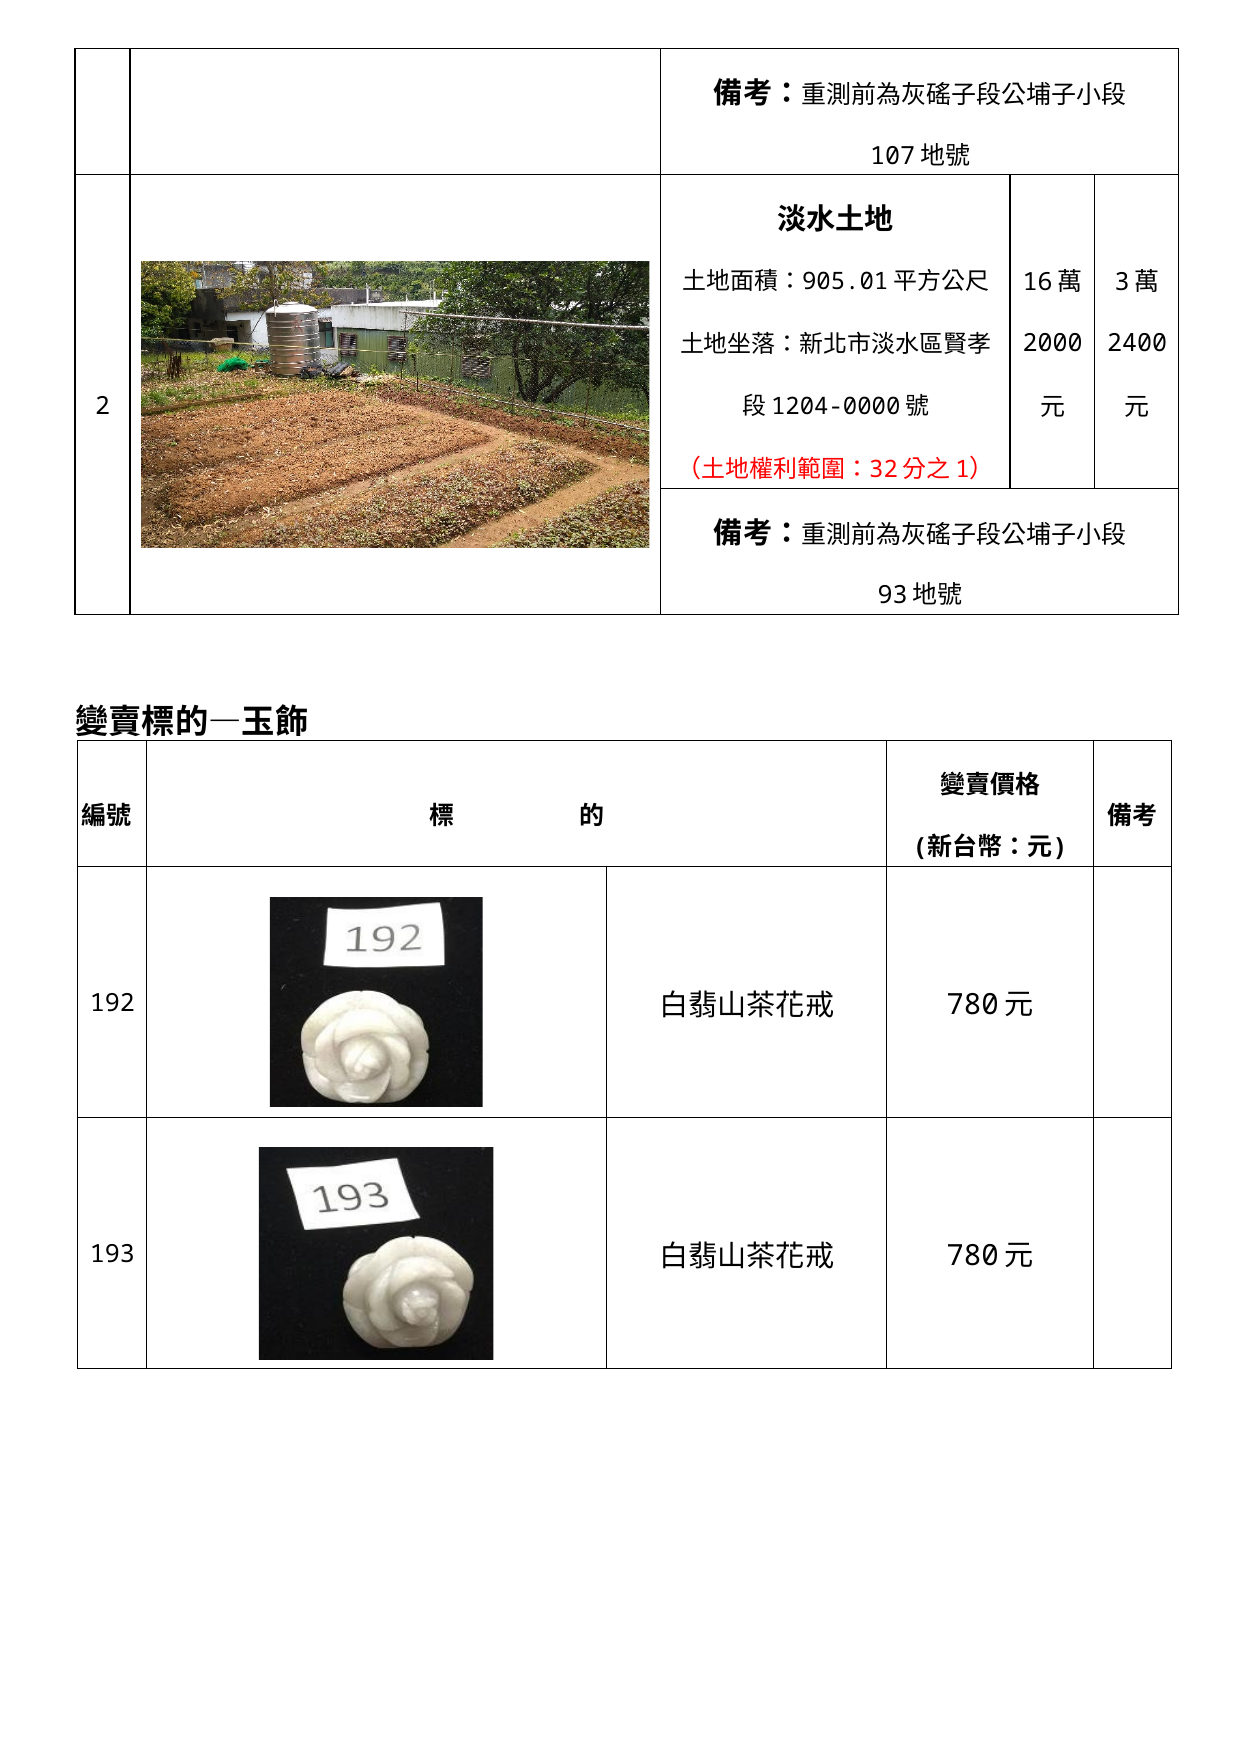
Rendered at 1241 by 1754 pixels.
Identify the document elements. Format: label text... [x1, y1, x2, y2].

table_header 編號 [78, 741, 146, 866]
table_cell 780元 [887, 1118, 1093, 1368]
table_cell 780元 [887, 867, 1093, 1117]
table_cell [147, 867, 606, 1117]
table_cell [76, 49, 129, 174]
table_header 變賣價格 (新台幣：元) [887, 741, 1093, 866]
table_cell 193 [78, 1118, 146, 1368]
table_cell [131, 49, 660, 174]
table_header 備考 [1094, 741, 1171, 866]
table_cell 備考：重測前為灰磘子段公埔子小段 107地號 [661, 49, 1178, 174]
table_cell 淡水土地 土地面積：905.01平方公尺 土地坐落：新北市淡水區賢孝段1204-0000號 （土地權利範圍：32分之1） [661, 175, 1009, 488]
table_cell [1094, 1118, 1171, 1368]
table_cell 2 [76, 175, 129, 614]
table_cell 16萬2000元 [1011, 175, 1094, 488]
text 變賣標的—玉飾 [75, 677, 1165, 740]
table_cell 白翡山茶花戒 [607, 867, 886, 1117]
table_header 標 的 [147, 741, 886, 866]
table_cell [147, 1118, 606, 1368]
table_cell 備考：重測前為灰磘子段公埔子小段 93地號 [661, 489, 1178, 614]
table_cell 3萬2400元 [1095, 175, 1178, 488]
table_cell [1094, 867, 1171, 1117]
table_cell 192 [78, 867, 146, 1117]
table_cell 白翡山茶花戒 [607, 1118, 886, 1368]
table_cell [131, 175, 660, 614]
